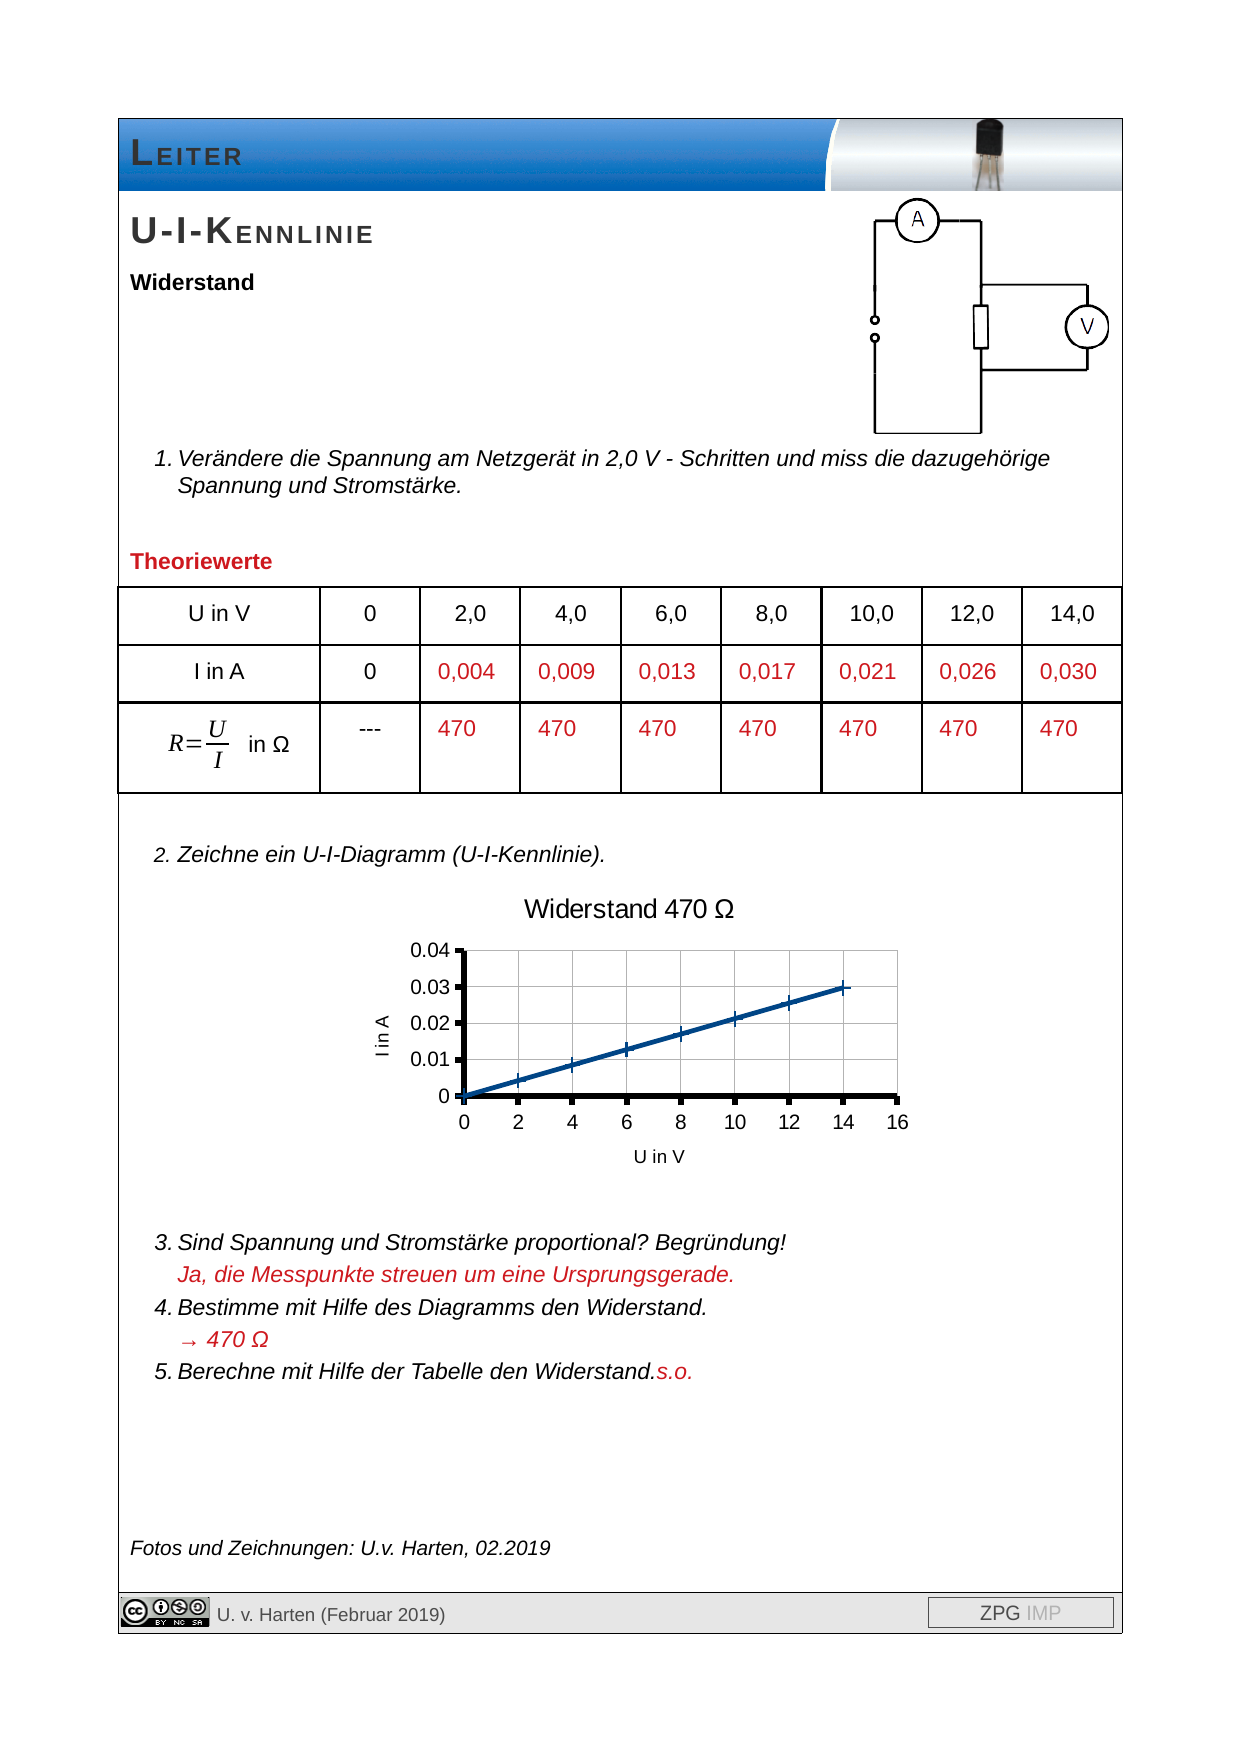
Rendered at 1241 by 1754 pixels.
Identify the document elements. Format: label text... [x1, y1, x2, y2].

table_cell 0,021 [823, 646, 921, 701]
table_header 2,0 [421, 588, 519, 644]
list Verändere die Spannung am Netzgerät in 2,0 V - Schritten und miss die dazugehörige Spannung und Stromstärke. [148, 445, 1092, 498]
list → 470 Ω [148, 1326, 1092, 1352]
table_cell 470 [1023, 704, 1121, 792]
text U-I-Kennlinie [124, 208, 869, 251]
table_cell 0,030 [1023, 646, 1121, 701]
table_cell --- [321, 704, 419, 792]
picture [119, 119, 1122, 191]
table_cell 0,009 [521, 646, 620, 701]
table_cell 470 [622, 704, 720, 792]
list Sind Spannung und Stromstärke proportional? Begründung! [148, 1229, 1092, 1255]
text [1109, 208, 1122, 251]
picture [869, 197, 1109, 434]
list Ja, die Messpunkte streuen um eine Ursprungsgerade. [148, 1261, 1092, 1287]
table_cell 470 [823, 704, 921, 792]
list Bestimme mit Hilfe des Diagramms den Widerstand. [148, 1293, 1092, 1320]
picture [120, 1597, 210, 1627]
table_cell 470 [421, 704, 519, 792]
table_header 4,0 [521, 588, 620, 644]
table_cell I in A [119, 646, 319, 701]
list Zeichne ein U-I-Diagramm (U-I-Kennlinie). [148, 841, 1092, 868]
list Berechne mit Hilfe der Tabelle den Widerstand.s.o. [148, 1358, 1092, 1384]
text Fotos und Zeichnungen: U.v. Harten, 02.2019 [130, 1536, 1110, 1560]
text Widerstand [130, 269, 869, 296]
table_header 12,0 [923, 588, 1021, 644]
table_cell in Ω [119, 704, 319, 792]
table_cell 0,013 [622, 646, 720, 701]
table_cell 0,026 [923, 646, 1021, 701]
table_header 0 [321, 588, 419, 644]
text Theoriewerte [130, 548, 1110, 574]
table_cell 0 [321, 646, 419, 701]
table_header U in V [119, 588, 319, 644]
table_header 10,0 [823, 588, 921, 644]
table_header 14,0 [1023, 588, 1121, 644]
table_cell 470 [923, 704, 1021, 792]
table_cell 0,004 [421, 646, 519, 701]
table_header 6,0 [622, 588, 720, 644]
table_header 8,0 [722, 588, 820, 644]
table_cell 470 [521, 704, 620, 792]
table_cell 470 [722, 704, 820, 792]
table_cell 0,017 [722, 646, 820, 701]
